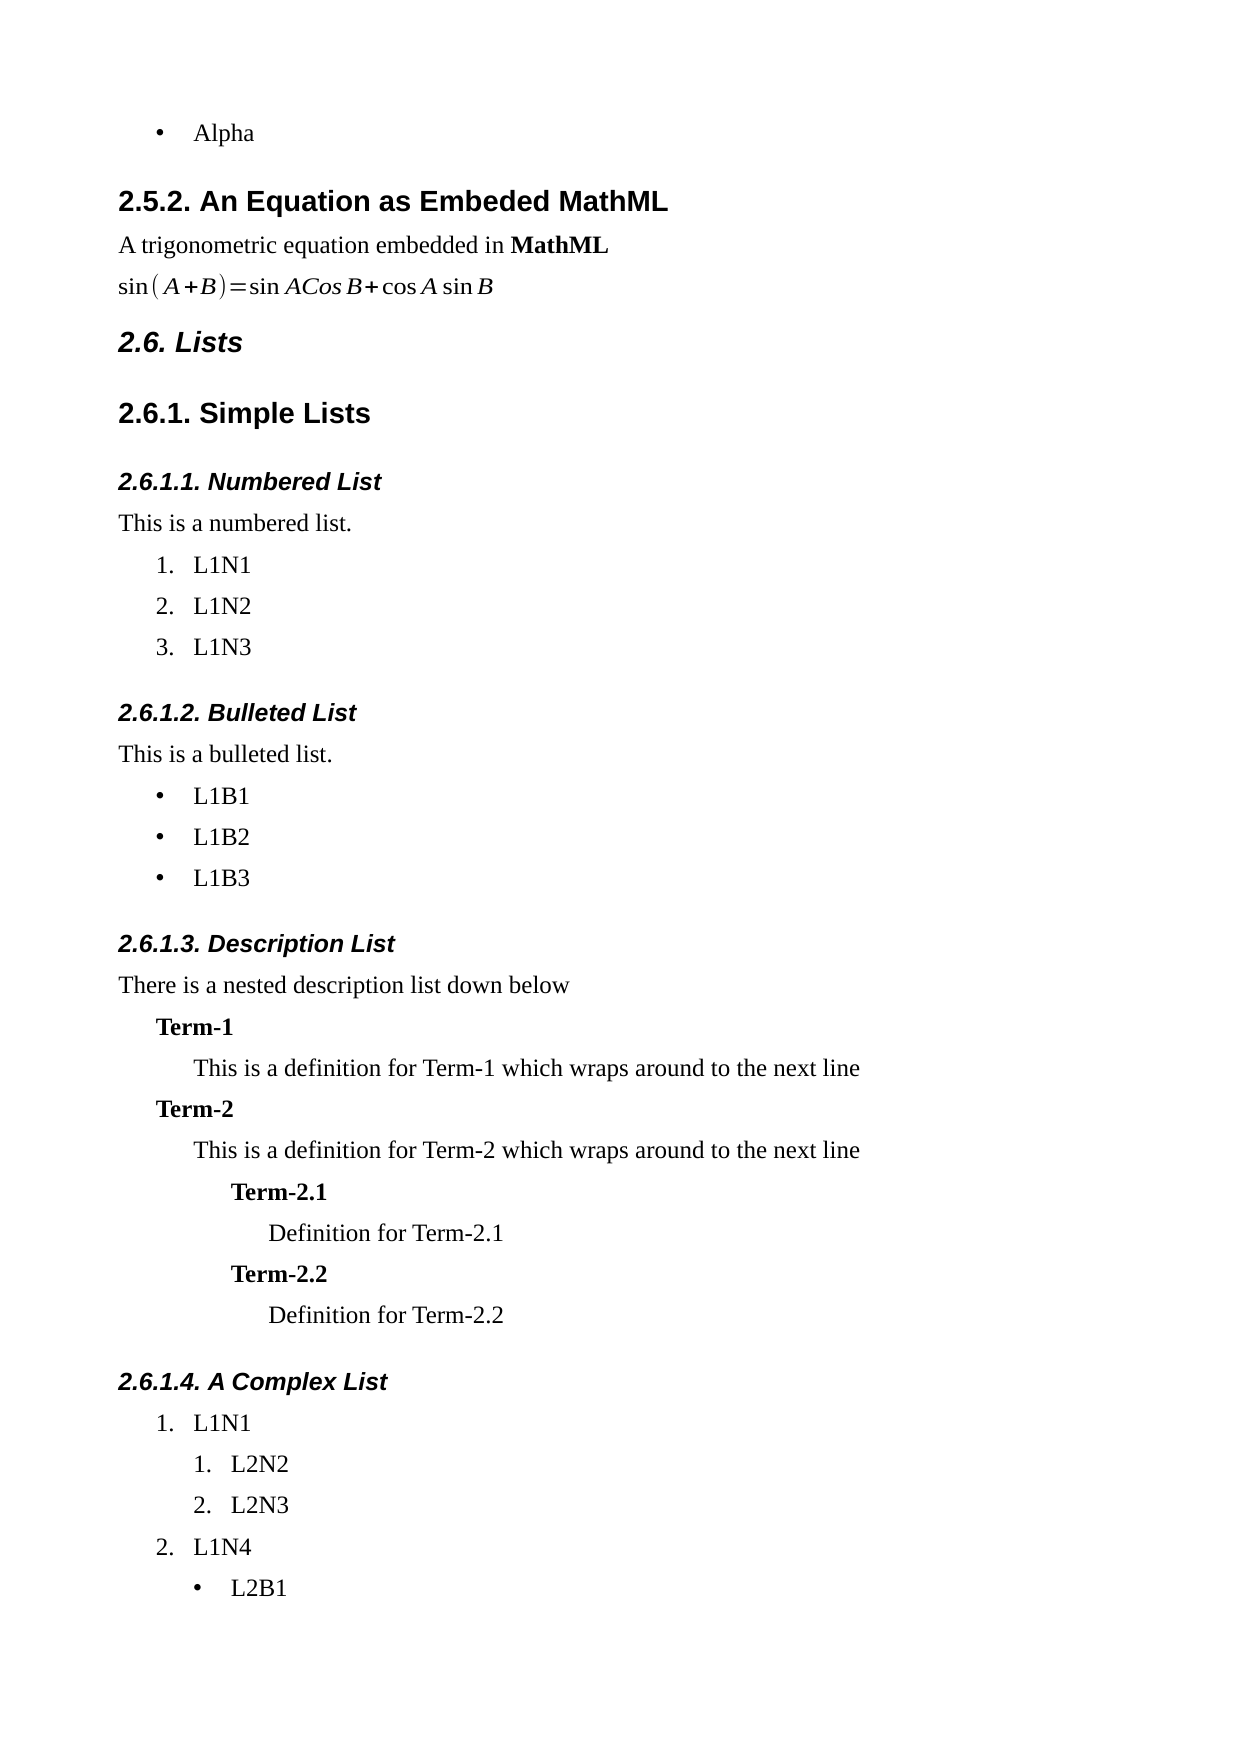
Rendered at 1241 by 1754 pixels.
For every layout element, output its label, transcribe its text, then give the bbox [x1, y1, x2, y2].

list L2B1 [193, 1573, 1122, 1602]
list Alpha [156, 118, 1122, 147]
subtitle Numbered List [118, 467, 1122, 496]
subtitle Simple Lists [118, 396, 1122, 430]
list Definition for Term-2.1 [268, 1218, 1122, 1247]
list L1B2 [156, 822, 1122, 851]
list L1N2 [156, 591, 1122, 620]
list Term-2 [156, 1094, 1122, 1123]
list L2N2 [193, 1449, 1122, 1478]
list L1N3 [156, 632, 1122, 661]
list This is a definition for Term-1 which wraps around to the next line [193, 1053, 1122, 1082]
list Term-1 [156, 1012, 1122, 1041]
text This is a numbered list. [118, 508, 1122, 537]
list L1B1 [156, 781, 1122, 809]
subtitle A Complex List [118, 1367, 1122, 1395]
subtitle Lists [118, 325, 1122, 359]
list L2N3 [193, 1490, 1122, 1519]
list Term-2.1 [231, 1177, 1122, 1206]
list Definition for Term-2.2 [268, 1301, 1122, 1329]
text There is a nested description list down below [118, 971, 1122, 999]
text A trigonometric equation embedded in MathML [118, 230, 1122, 259]
subtitle Bulleted List [118, 698, 1122, 727]
list L1B3 [156, 863, 1122, 892]
list This is a definition for Term-2 which wraps around to the next line [193, 1136, 1122, 1164]
list Term-2.2 [231, 1259, 1122, 1288]
text This is a bulleted list. [118, 739, 1122, 768]
subtitle An Equation as Embeded MathML [118, 184, 1122, 218]
list L1N4 [156, 1532, 1122, 1560]
list L1N1 [156, 1408, 1122, 1437]
subtitle Description List [118, 929, 1122, 958]
list L1N1 [156, 550, 1122, 578]
